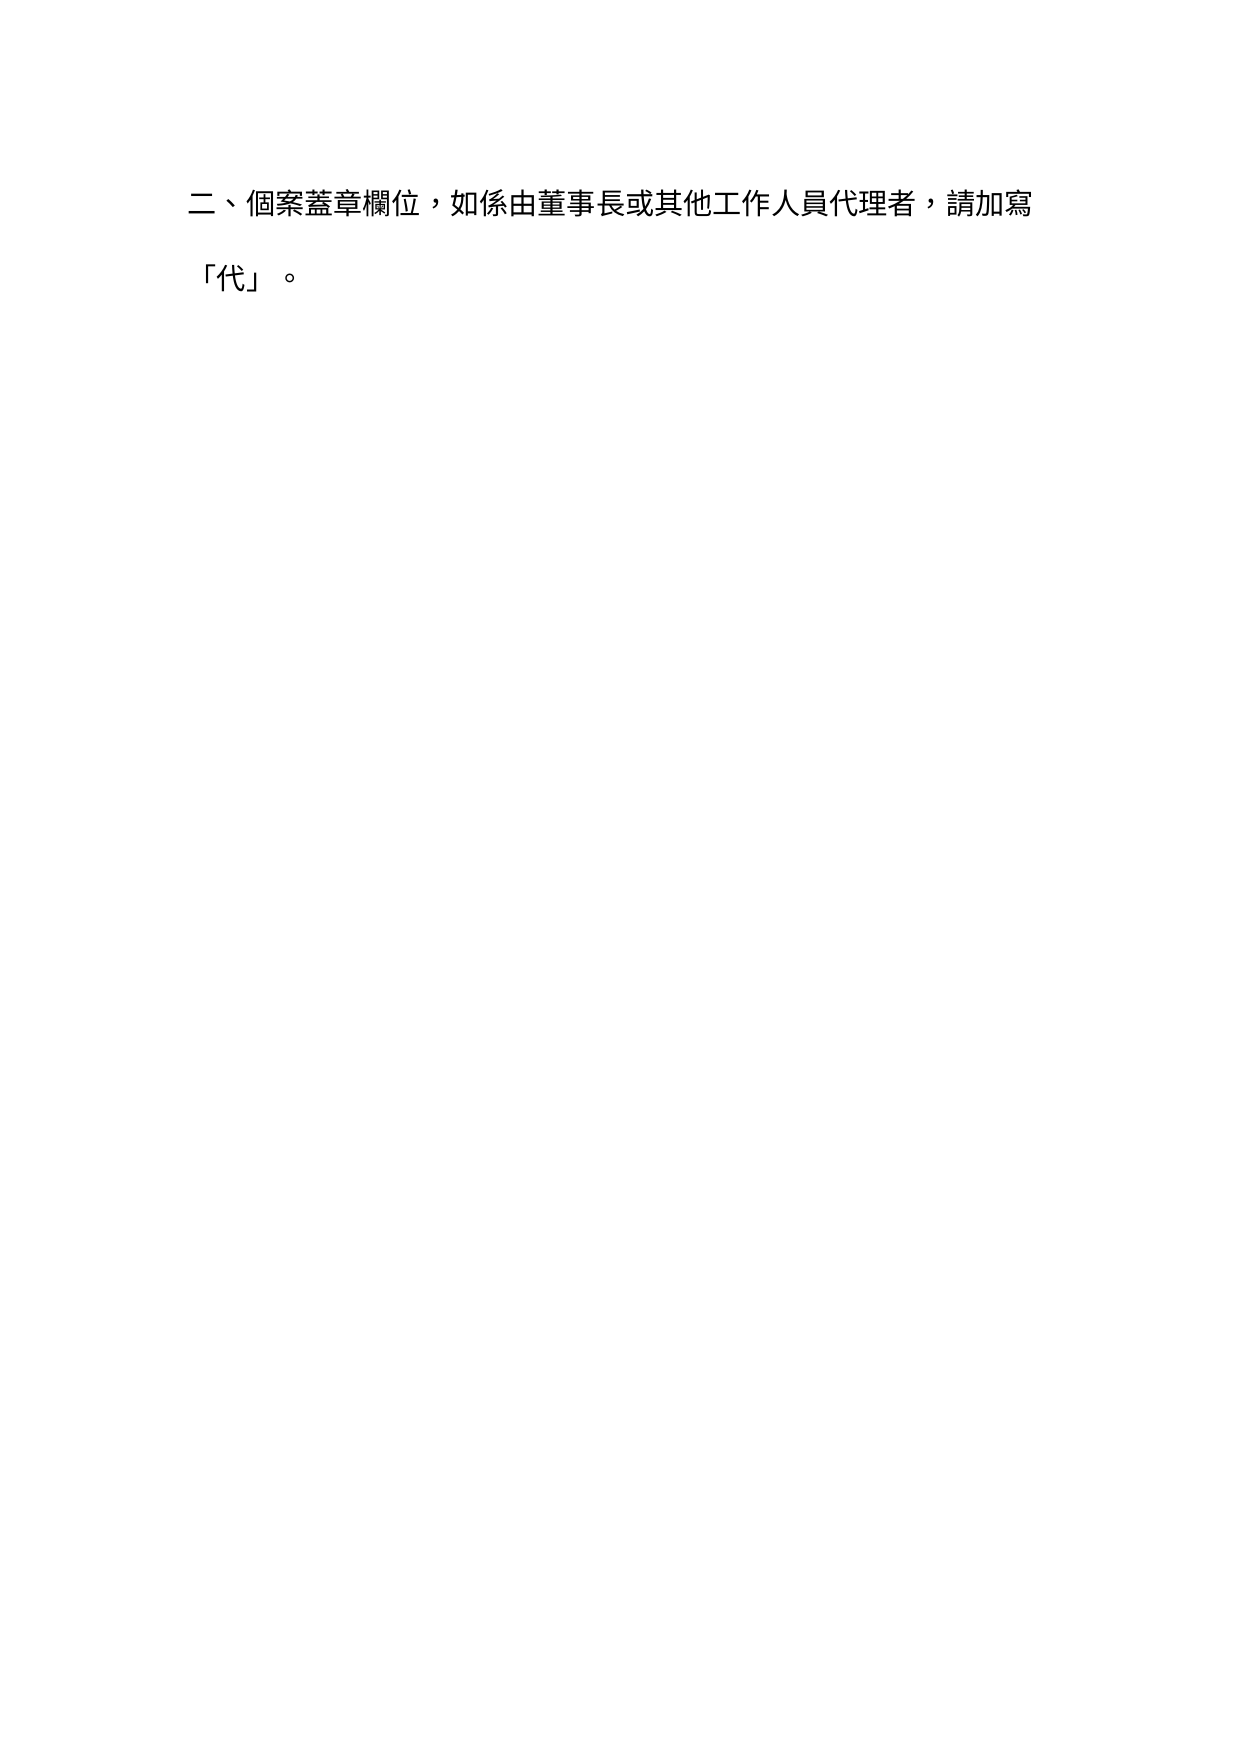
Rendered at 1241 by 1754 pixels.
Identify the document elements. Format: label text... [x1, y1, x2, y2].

text 二、個案蓋章欄位，如係由董事長或其他工作人員代理者，請加寫「代」。 [187, 164, 1053, 314]
